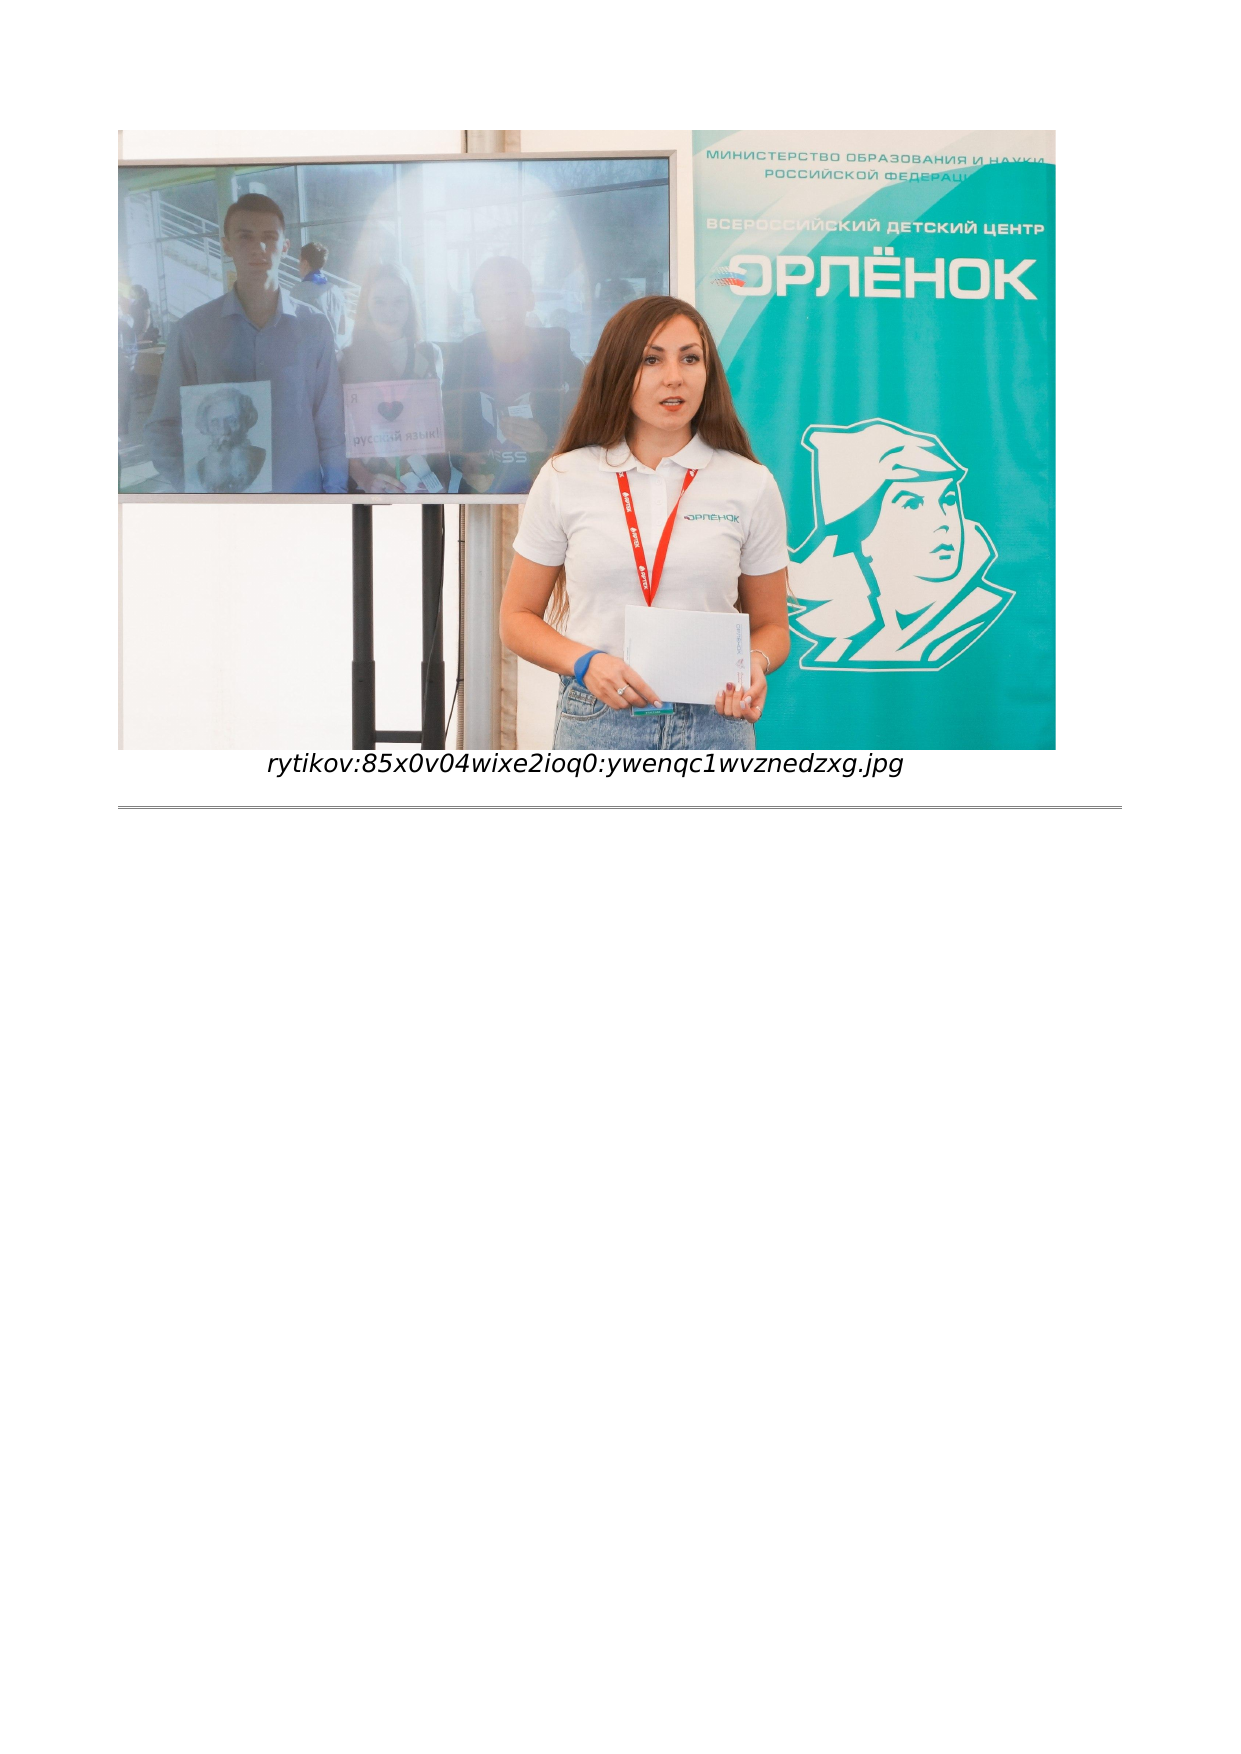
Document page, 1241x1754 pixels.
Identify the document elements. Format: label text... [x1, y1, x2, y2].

picture [118, 130, 1056, 750]
text rytikov:85x0v04wixe2ioq0:ywenqc1wvznedzxg.jpg [118, 750, 1056, 779]
